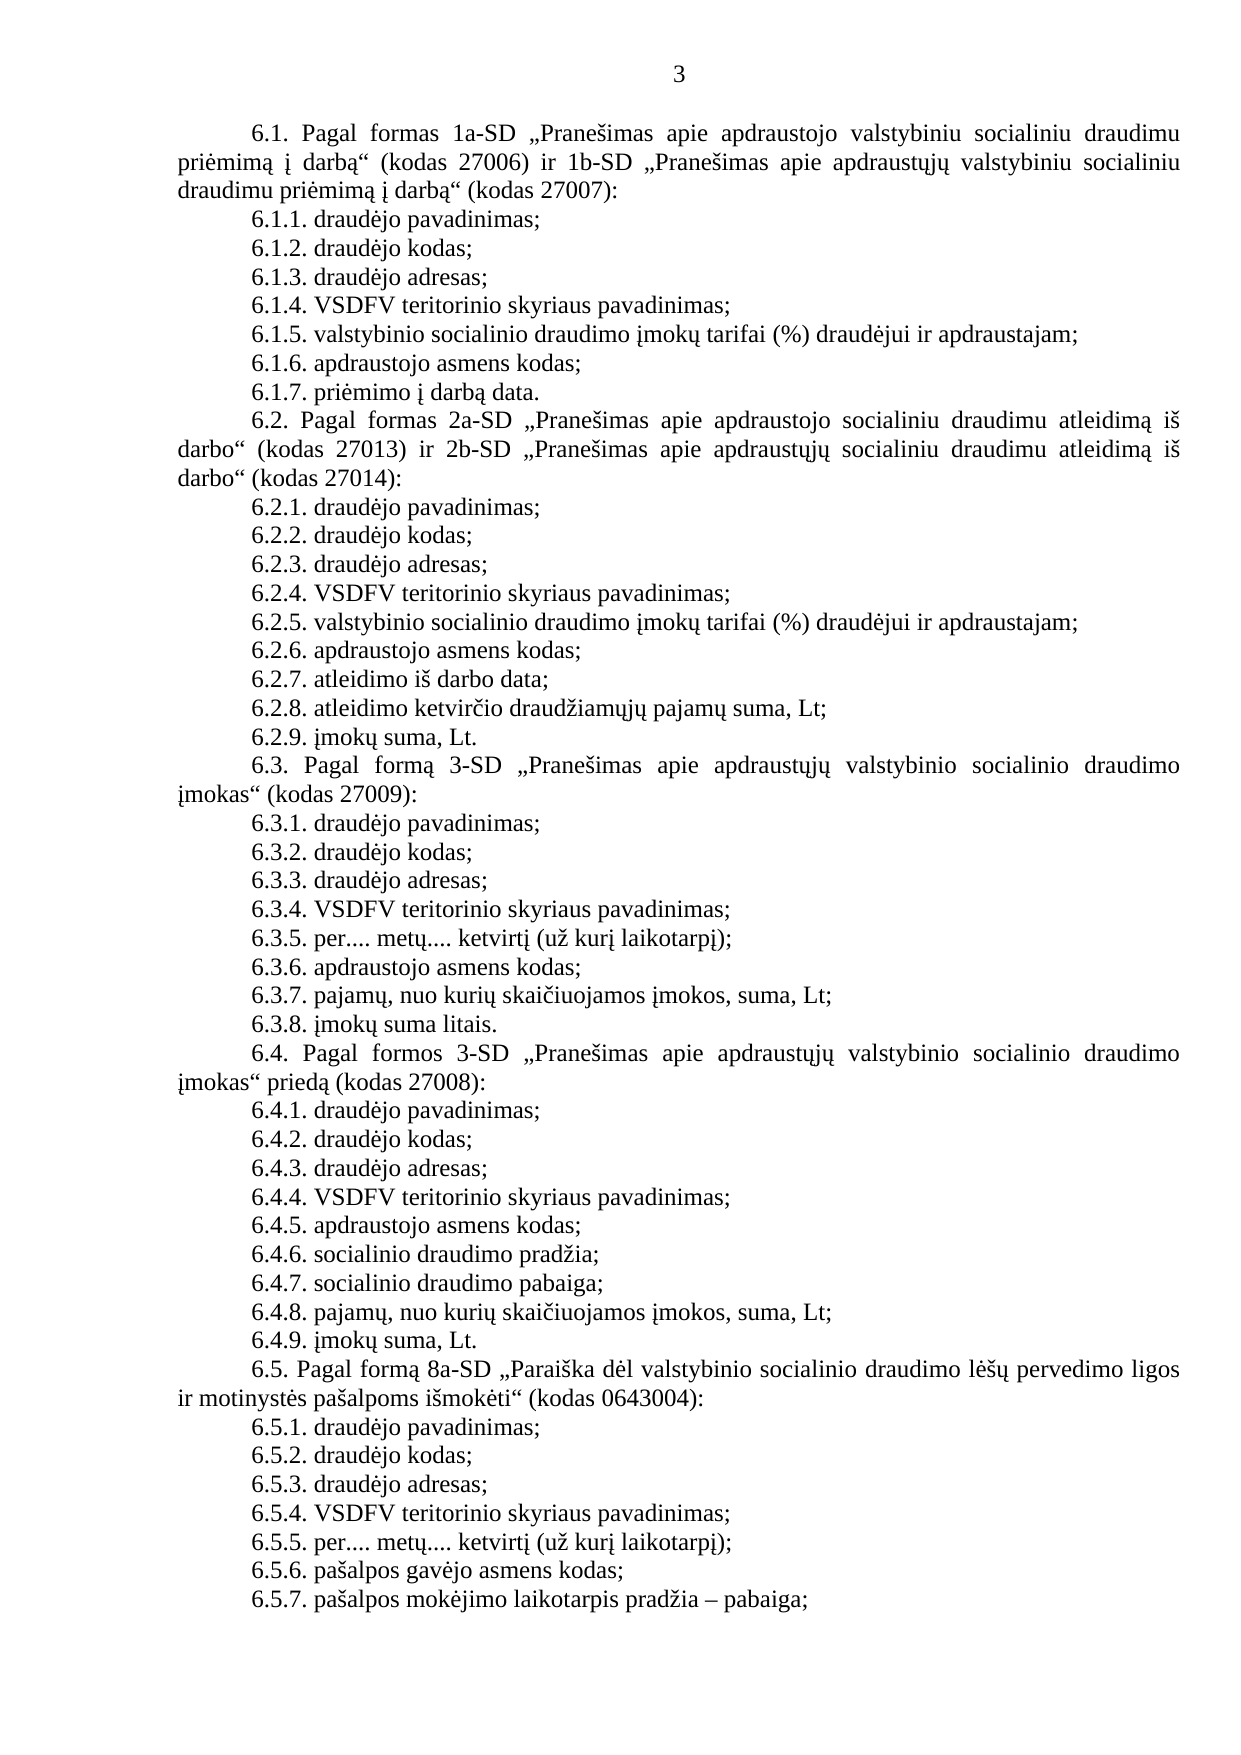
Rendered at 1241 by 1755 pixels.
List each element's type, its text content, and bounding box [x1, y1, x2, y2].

text 6.2.4. VSDFV teritorinio skyriaus pavadinimas; [177, 578, 1181, 607]
text 6.2.1. draudėjo pavadinimas; [177, 492, 1181, 521]
text 6.4.8. pajamų, nuo kurių skaičiuojamos įmokos, suma, Lt; [177, 1297, 1181, 1326]
text 6.5.2. draudėjo kodas; [177, 1441, 1181, 1469]
text 6.1.1. draudėjo pavadinimas; [177, 204, 1181, 233]
text 6.2.3. draudėjo adresas; [177, 549, 1181, 578]
text 6.3. Pagal formą 3-SD „Pranešimas apie apdraustųjų valstybinio socialinio draudimo įmokas“ (kodas 27009): [177, 751, 1181, 808]
text 6.3.4. VSDFV teritorinio skyriaus pavadinimas; [177, 894, 1181, 923]
text 6.3.5. per.... metų.... ketvirtį (už kurį laikotarpį); [177, 923, 1181, 952]
text 6.5.1. draudėjo pavadinimas; [177, 1412, 1181, 1441]
text 6.5.7. pašalpos mokėjimo laikotarpis pradžia – pabaiga; [177, 1584, 1181, 1613]
text 6.1.2. draudėjo kodas; [177, 233, 1181, 262]
text 6.5.3. draudėjo adresas; [177, 1469, 1181, 1498]
text 6.3.3. draudėjo adresas; [177, 866, 1181, 894]
text 6.5.5. per.... metų.... ketvirtį (už kurį laikotarpį); [177, 1527, 1181, 1556]
text 6.3.8. įmokų suma litais. [177, 1009, 1181, 1038]
text 6.4.6. socialinio draudimo pradžia; [177, 1239, 1181, 1268]
text 6.2.6. apdraustojo asmens kodas; [177, 636, 1181, 664]
text 6.3.6. apdraustojo asmens kodas; [177, 952, 1181, 981]
text 6.2.7. atleidimo iš darbo data; [177, 664, 1181, 693]
text 6.1.3. draudėjo adresas; [177, 262, 1181, 291]
text 6.4.4. VSDFV teritorinio skyriaus pavadinimas; [177, 1182, 1181, 1211]
text 6.3.1. draudėjo pavadinimas; [177, 808, 1181, 837]
text 6.4.9. įmokų suma, Lt. [177, 1326, 1181, 1354]
text 6.1. Pagal formas 1a-SD „Pranešimas apie apdraustojo valstybiniu socialiniu draudimu priėmimą į darbą“ (kodas 27006) ir 1b-SD „Pranešimas apie apdraustųjų valstybiniu socialiniu draudimu priėmimą į darbą“ (kodas 27007): [177, 118, 1181, 204]
text 6.5.4. VSDFV teritorinio skyriaus pavadinimas; [177, 1498, 1181, 1527]
text 6.5. Pagal formą 8a-SD „Paraiška dėl valstybinio socialinio draudimo lėšų pervedimo ligos ir motinystės pašalpoms išmokėti“ (kodas 0643004): [177, 1354, 1181, 1412]
text 6.1.6. apdraustojo asmens kodas; [177, 348, 1181, 377]
text 6.4.1. draudėjo pavadinimas; [177, 1096, 1181, 1124]
text 6.2.5. valstybinio socialinio draudimo įmokų tarifai (%) draudėjui ir apdraustajam; [177, 607, 1181, 636]
text 6.1.5. valstybinio socialinio draudimo įmokų tarifai (%) draudėjui ir apdraustajam; [177, 319, 1181, 348]
text 6.5.6. pašalpos gavėjo asmens kodas; [177, 1556, 1181, 1584]
text 6.4.5. apdraustojo asmens kodas; [177, 1211, 1181, 1239]
text 6.2.9. įmokų suma, Lt. [177, 722, 1181, 751]
text 6.4. Pagal formos 3-SD „Pranešimas apie apdraustųjų valstybinio socialinio draudimo įmokas“ priedą (kodas 27008): [177, 1038, 1181, 1096]
text 6.3.2. draudėjo kodas; [177, 837, 1181, 866]
text 6.4.3. draudėjo adresas; [177, 1153, 1181, 1182]
text 6.4.7. socialinio draudimo pabaiga; [177, 1268, 1181, 1297]
text 6.1.7. priėmimo į darbą data. [177, 377, 1181, 406]
text 6.3.7. pajamų, nuo kurių skaičiuojamos įmokos, suma, Lt; [177, 981, 1181, 1009]
text 6.1.4. VSDFV teritorinio skyriaus pavadinimas; [177, 291, 1181, 319]
text 6.2.2. draudėjo kodas; [177, 521, 1181, 549]
text 6.4.2. draudėjo kodas; [177, 1124, 1181, 1153]
text 6.2.8. atleidimo ketvirčio draudžiamųjų pajamų suma, Lt; [177, 693, 1181, 722]
text 6.2. Pagal formas 2a-SD „Pranešimas apie apdraustojo socialiniu draudimu atleidimą iš darbo“ (kodas 27013) ir 2b-SD „Pranešimas apie apdraustųjų socialiniu draudimu atleidimą iš darbo“ (kodas 27014): [177, 406, 1181, 492]
